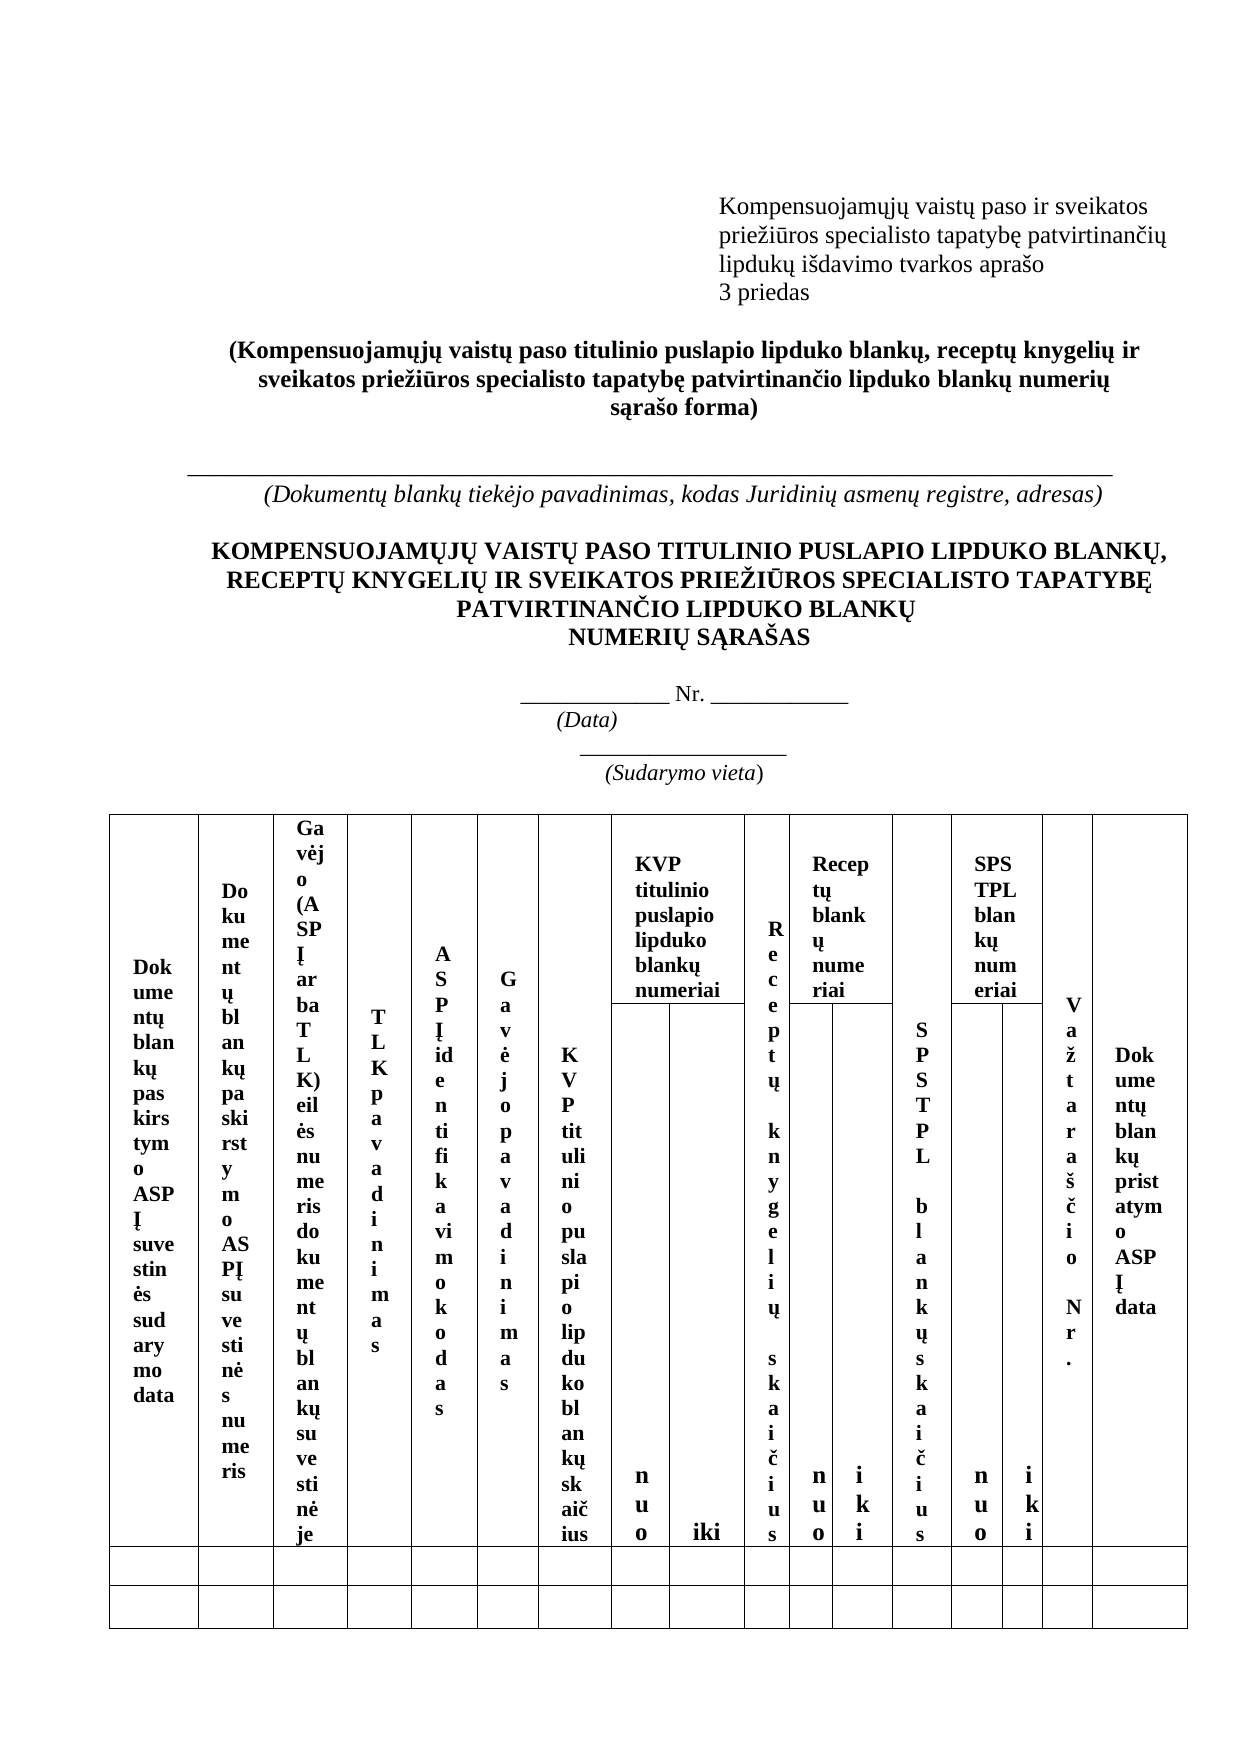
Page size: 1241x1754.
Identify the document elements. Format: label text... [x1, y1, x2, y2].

text 3 priedas [719, 277, 1181, 306]
table_cell [274, 1547, 347, 1585]
table_cell [670, 1586, 744, 1627]
table_cell [478, 1586, 538, 1627]
table_header KVP titulinio puslapio lipduko blankų skaičius [539, 815, 611, 1546]
table_cell [199, 1586, 273, 1627]
table_cell [1093, 1586, 1187, 1627]
table_header SPSTPL blankų skaičius [893, 815, 951, 1546]
table_cell [1003, 1547, 1042, 1585]
table_cell iki [1003, 1004, 1042, 1546]
table_cell [412, 1547, 477, 1585]
text __________________ [187, 733, 1181, 759]
table_cell nuo [952, 1004, 1002, 1546]
table_cell [412, 1586, 477, 1627]
text (Data) [457, 706, 1181, 733]
text _____________ Nr. ____________ [187, 680, 1181, 706]
table_cell nuo [790, 1004, 832, 1546]
table_header SPSTPL blankų numeriai [952, 815, 1042, 1003]
table_cell [348, 1547, 411, 1585]
table_cell [1003, 1586, 1042, 1627]
table_cell [199, 1547, 273, 1585]
table_cell [833, 1547, 892, 1585]
table_cell [952, 1547, 1002, 1585]
text Kompensuojamųjų vaistų paso ir sveikatos priežiūros specialisto tapatybę patvirtinančių lipdukų išdavimo tvarkos aprašo [719, 191, 1181, 277]
text sąrašo forma) [187, 392, 1181, 421]
table_cell [1093, 1547, 1187, 1585]
table_cell [1043, 1547, 1092, 1585]
table_cell [348, 1586, 411, 1627]
table_header Gavėjo (ASPĮ arba TLK) eilės numeris dokumentų blankų suvestinėje [274, 815, 347, 1546]
table_cell [670, 1547, 744, 1585]
table_cell [1043, 1586, 1092, 1627]
text (Kompensuojamųjų vaistų paso titulinio puslapio lipduko blankų, receptų knygelių ir sveikatos priežiūros specialisto tapatybę patvirtinančio lipduko blankų numerių [187, 335, 1181, 392]
table_cell [893, 1547, 951, 1585]
table_cell [745, 1547, 789, 1585]
text __________________________________________________________________________ [187, 450, 1181, 479]
table_cell [952, 1586, 1002, 1627]
table_cell [790, 1547, 832, 1585]
table_header Važtaraščio Nr. [1043, 815, 1092, 1546]
table_cell iki [833, 1004, 892, 1546]
table_cell [745, 1586, 789, 1627]
table_cell [833, 1586, 892, 1627]
table_cell nuo [612, 1004, 669, 1546]
table_header Receptų knygelių skaičius [745, 815, 789, 1546]
table_header Dokumentų blankų paskirstymo ASPĮ suvestinės sudarymo data [110, 815, 198, 1546]
text (Dokumentų blankų tiekėjo pavadinimas, kodas Juridinių asmenų registre, adresas) [187, 479, 1181, 507]
text (Sudarymo vieta) [187, 759, 1181, 785]
table_cell [539, 1586, 611, 1627]
table_cell [274, 1586, 347, 1627]
table_header Gavėjo pavadinimas [478, 815, 538, 1546]
table_cell [539, 1547, 611, 1585]
table_header TLK pavadinimas [348, 815, 411, 1546]
table_header Dokumentų blankų paskirstymo ASPĮ suvestinės numeris [199, 815, 273, 1546]
table_header KVP titulinio puslapio lipduko blankų numeriai [612, 815, 744, 1003]
table_cell iki [670, 1004, 744, 1546]
table_header Receptų blankų numeriai [790, 815, 892, 1003]
table_cell [110, 1547, 198, 1585]
table_header Dokumentų blankų pristatymo ASPĮ data [1093, 815, 1187, 1546]
table_cell [110, 1586, 198, 1627]
table_cell [893, 1586, 951, 1627]
table_cell [790, 1586, 832, 1627]
table_cell [612, 1586, 669, 1627]
table_header KOMPENSUOJAMŲJŲ VAISTŲ PASO TITULINIO PUSLAPIO LIPDUKO BLANKŲ, RECEPTŲ KNYGELIŲ IR SVEIKATOS PRIEŽIŪROS SPECIALISTO TAPATYBĘ PATVIRTINANČIO LIPDUKO BLANKŲ NUMERIŲ SĄRAŠAS [187, 536, 1191, 651]
table_cell [612, 1547, 669, 1585]
table_header ASPĮ identifikavimo kodas [412, 815, 477, 1546]
table_cell [478, 1547, 538, 1585]
